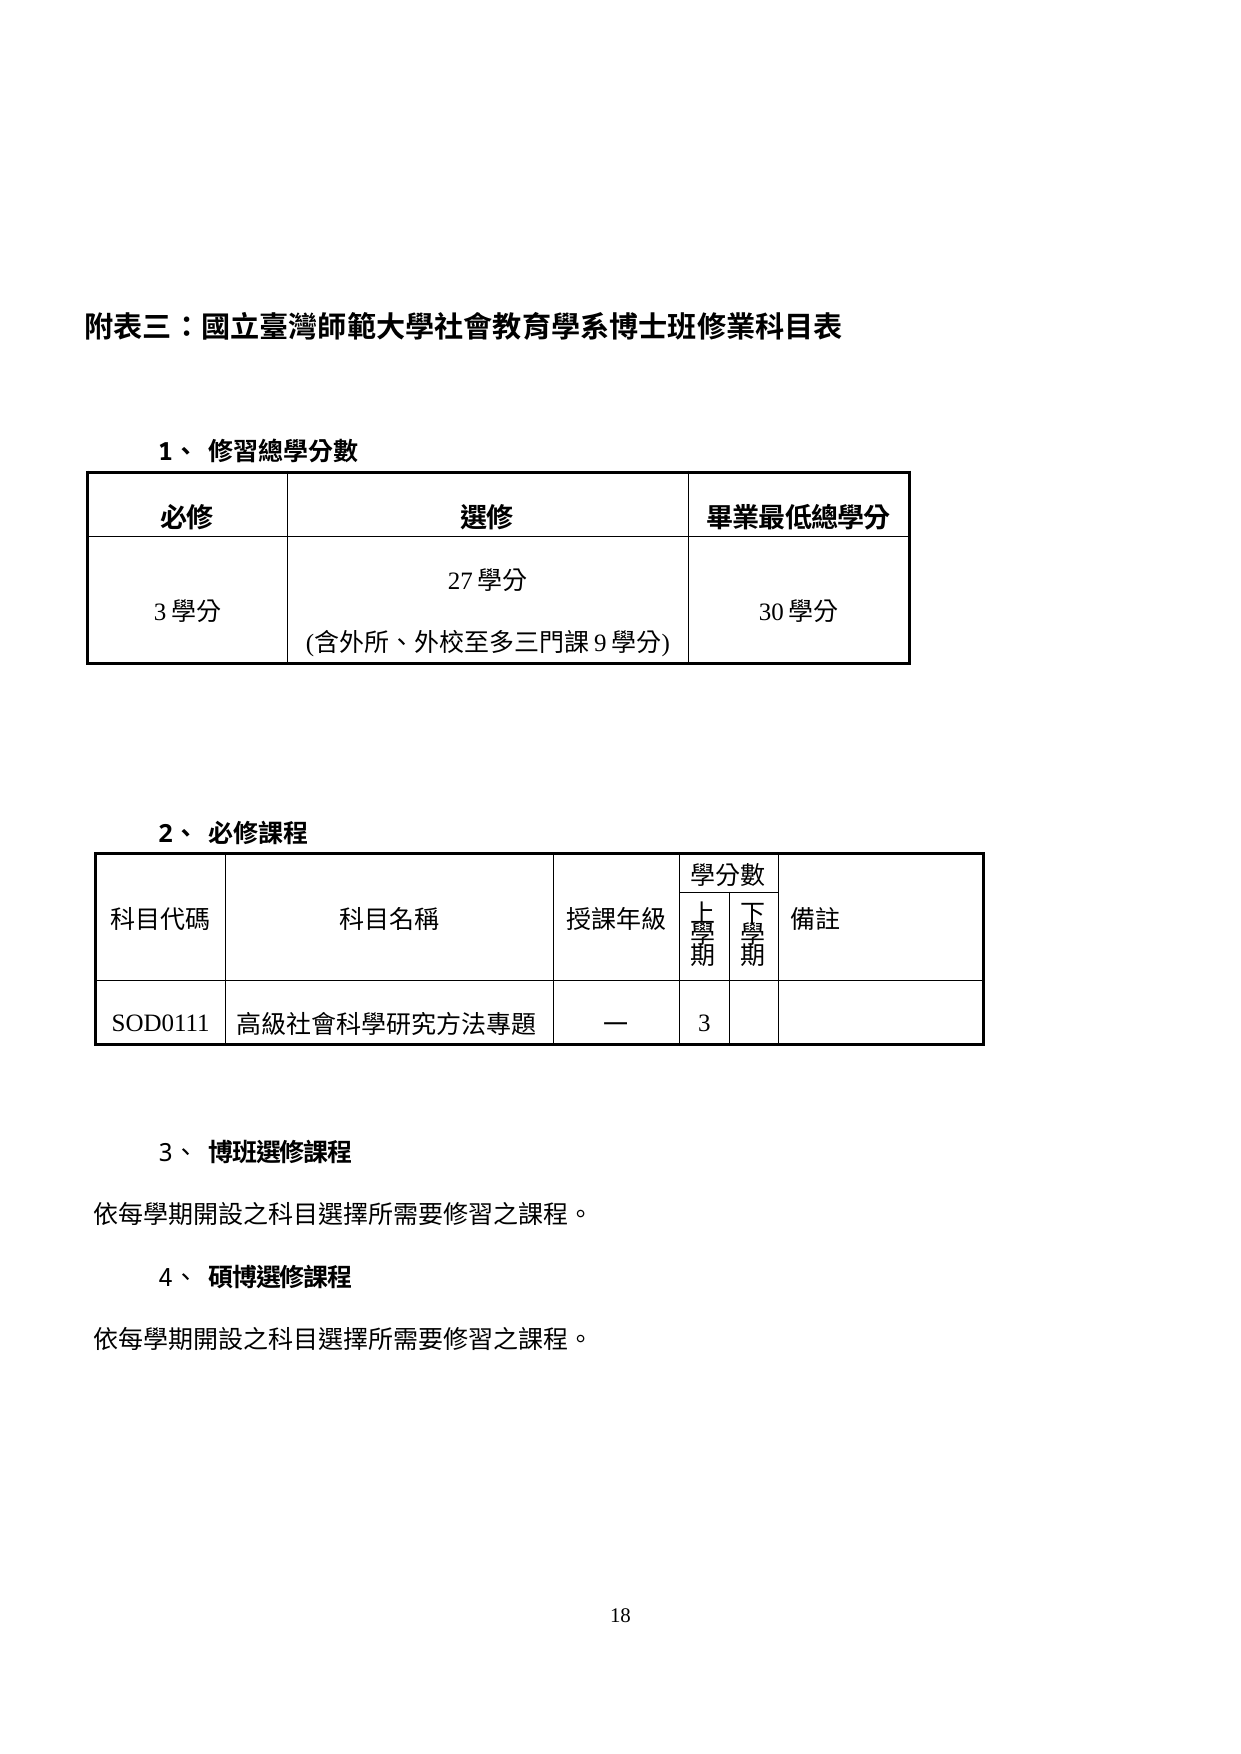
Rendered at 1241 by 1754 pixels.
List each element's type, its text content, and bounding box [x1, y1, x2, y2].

table_cell 3學分 [89, 537, 287, 662]
table_header 必修 [89, 474, 287, 536]
text 依每學期開設之科目選擇所需要修習之課程。 [93, 1296, 1053, 1359]
table_cell 下學期 [730, 893, 778, 980]
text 附表三：國立臺灣師範大學社會教育學系博士班修業科目表 [84, 283, 1053, 346]
table_header 選修 [288, 474, 688, 536]
list 博班選修課程 [158, 1109, 1053, 1171]
text 依每學期開設之科目選擇所需要修習之課程。 [93, 1171, 1053, 1234]
table_cell 27學分 (含外所、外校至多三門課9學分) [288, 537, 688, 662]
table_header 學分數 [680, 855, 778, 892]
table_cell [779, 981, 982, 1043]
table_cell 一 [554, 981, 679, 1043]
table_cell 高級社會科學研究方法專題 [226, 981, 553, 1043]
table_header 畢業最低總學分 [689, 474, 908, 536]
list 碩博選修課程 [158, 1234, 1053, 1296]
list 修習總學分數 [158, 408, 1053, 471]
table_cell 上學期 [680, 893, 729, 980]
table_cell 3 [680, 981, 729, 1043]
table_cell [730, 981, 778, 1043]
table_cell SOD0111 [97, 981, 225, 1043]
list 必修課程 [158, 790, 1053, 852]
table_header 授課年級 [554, 855, 679, 980]
table_header 科目名稱 [226, 855, 553, 980]
table_header 科目代碼 [97, 855, 225, 980]
table_cell 30學分 [689, 537, 908, 662]
table_header 備註 [779, 855, 982, 980]
